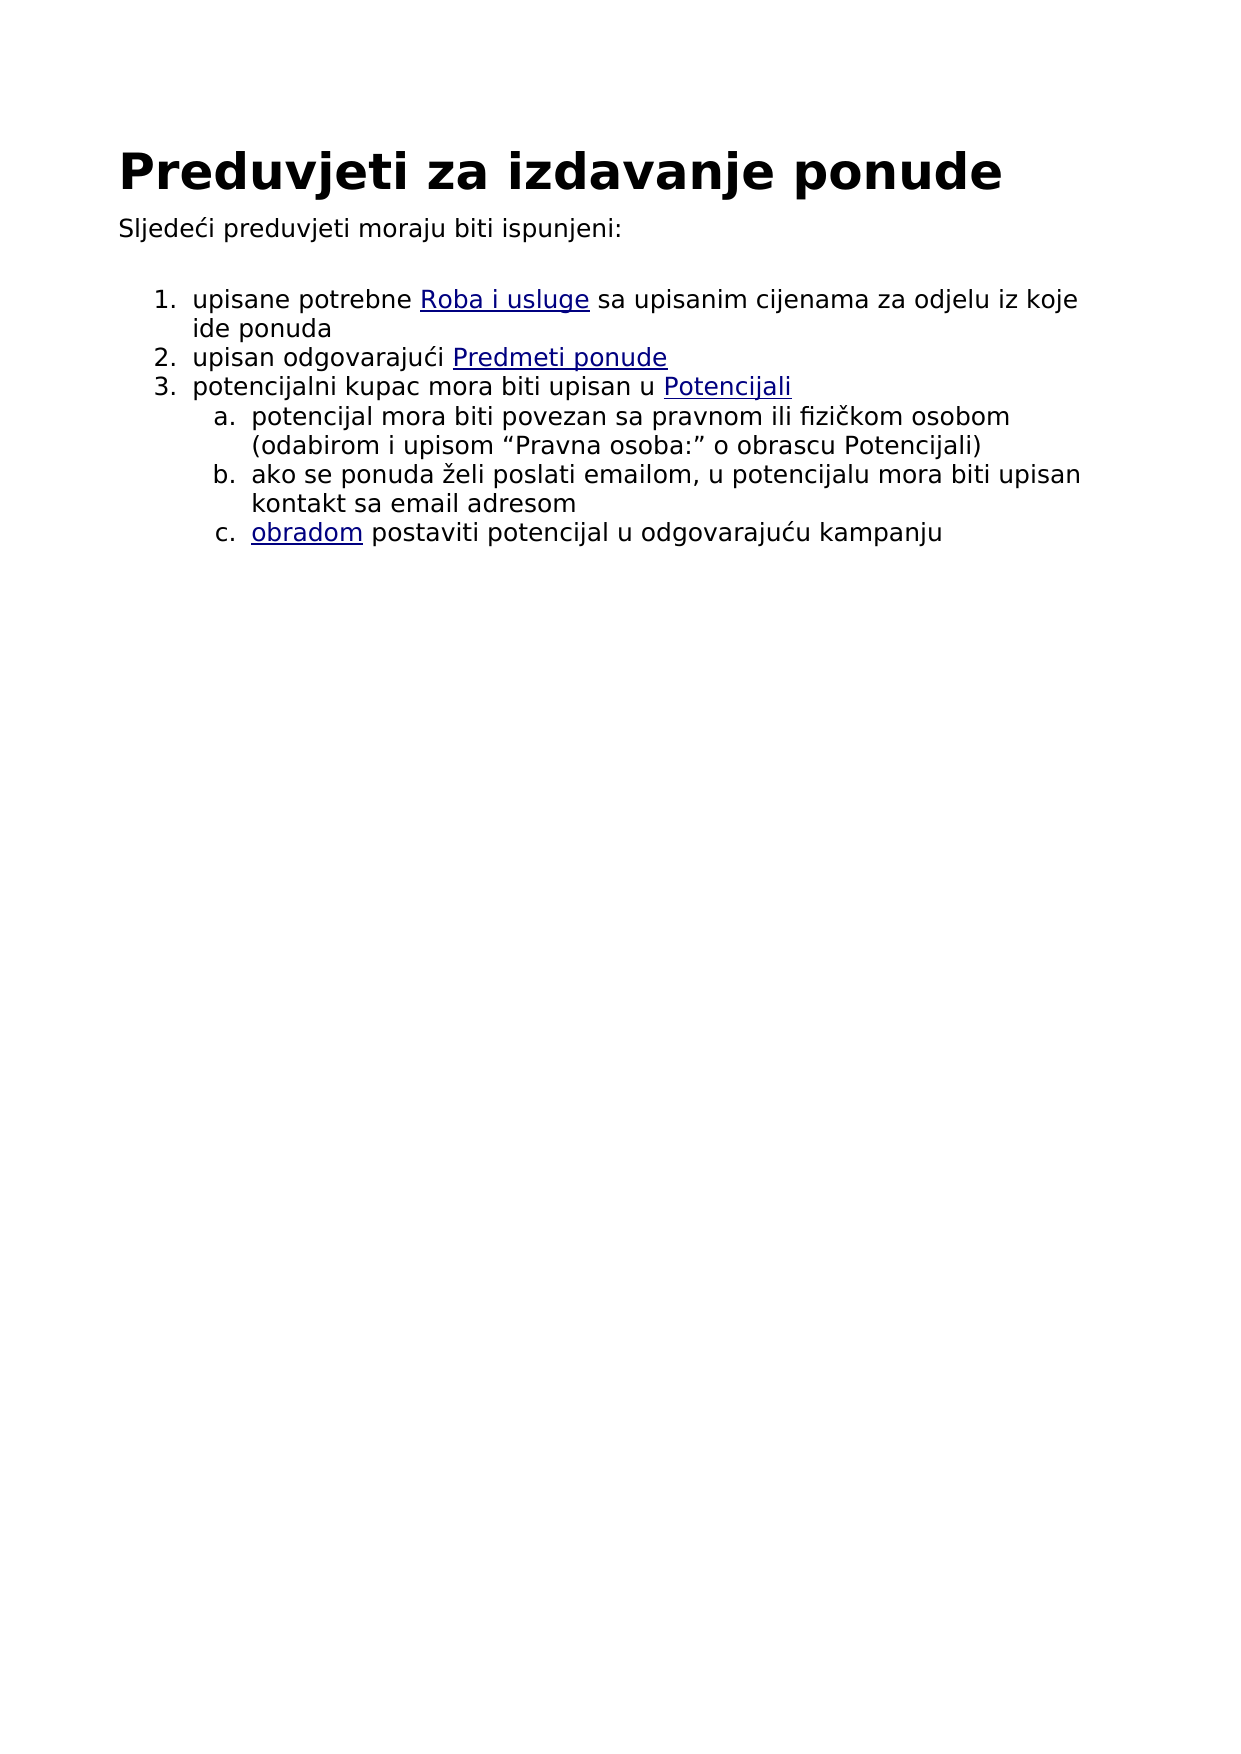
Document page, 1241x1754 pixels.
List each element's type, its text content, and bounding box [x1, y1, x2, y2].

list upisan odgovarajući Predmeti ponude [177, 343, 1122, 372]
list upisane potrebne Roba i usluge sa upisanim cijenama za odjelu iz koje ide ponuda [177, 285, 1122, 343]
list ako se ponuda želi poslati emailom, u potencijalu mora biti upisan kontakt sa email adresom [236, 460, 1122, 518]
subtitle Preduvjeti za izdavanje ponude [118, 143, 1122, 201]
list potencijalni kupac mora biti upisan u Potencijali [177, 372, 1122, 402]
text Sljedeći preduvjeti moraju biti ispunjeni: [118, 214, 1122, 243]
list obradom postaviti potencijal u odgovarajuću kampanju [236, 518, 1122, 547]
list potencijal mora biti povezan sa pravnom ili fizičkom osobom (odabirom i upisom “Pravna osoba:” o obrascu Potencijali) [236, 402, 1122, 460]
